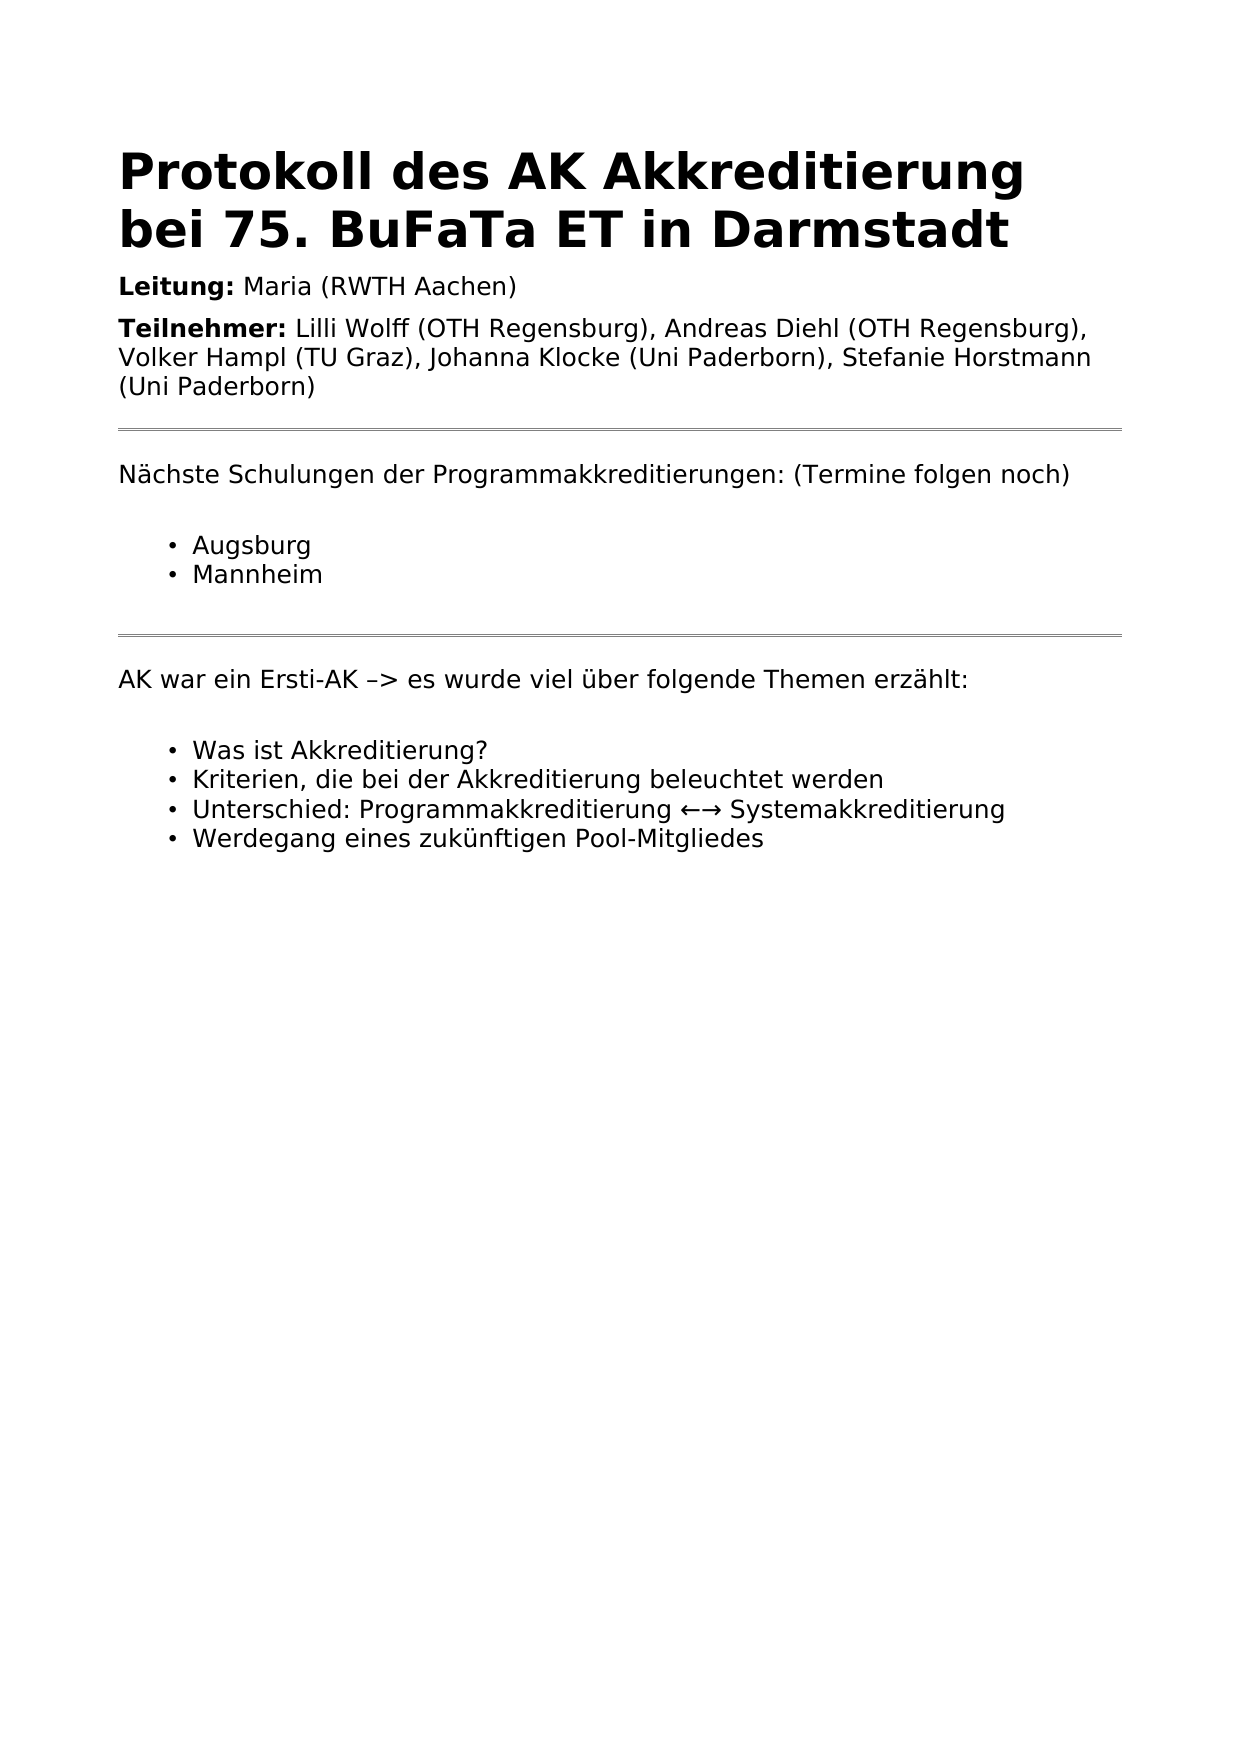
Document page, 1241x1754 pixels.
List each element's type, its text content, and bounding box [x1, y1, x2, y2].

text AK war ein Ersti-AK –> es wurde viel über folgende Themen erzählt: [118, 665, 1122, 694]
text Teilnehmer: Lilli Wolff (OTH Regensburg), Andreas Diehl (OTH Regensburg), Volker Hampl (TU Graz), Johanna Klocke (Uni Paderborn), Stefanie Horstmann (Uni Paderborn) [118, 314, 1122, 401]
list Unterschied: Programmakkreditierung ←→ Systemakkreditierung [177, 795, 1122, 824]
list Was ist Akkreditierung? [177, 737, 1122, 766]
list Augsburg [177, 531, 1122, 560]
text Nächste Schulungen der Programmakkreditierungen: (Termine folgen noch) [118, 460, 1122, 489]
subtitle Protokoll des AK Akkreditierung bei 75. BuFaTa ET in Darmstadt [118, 143, 1122, 259]
list Mannheim [177, 560, 1122, 589]
text Leitung: Maria (RWTH Aachen) [118, 272, 1122, 301]
list Kriterien, die bei der Akkreditierung beleuchtet werden [177, 766, 1122, 795]
list Werdegang eines zukünftigen Pool-Mitgliedes [177, 824, 1122, 853]
